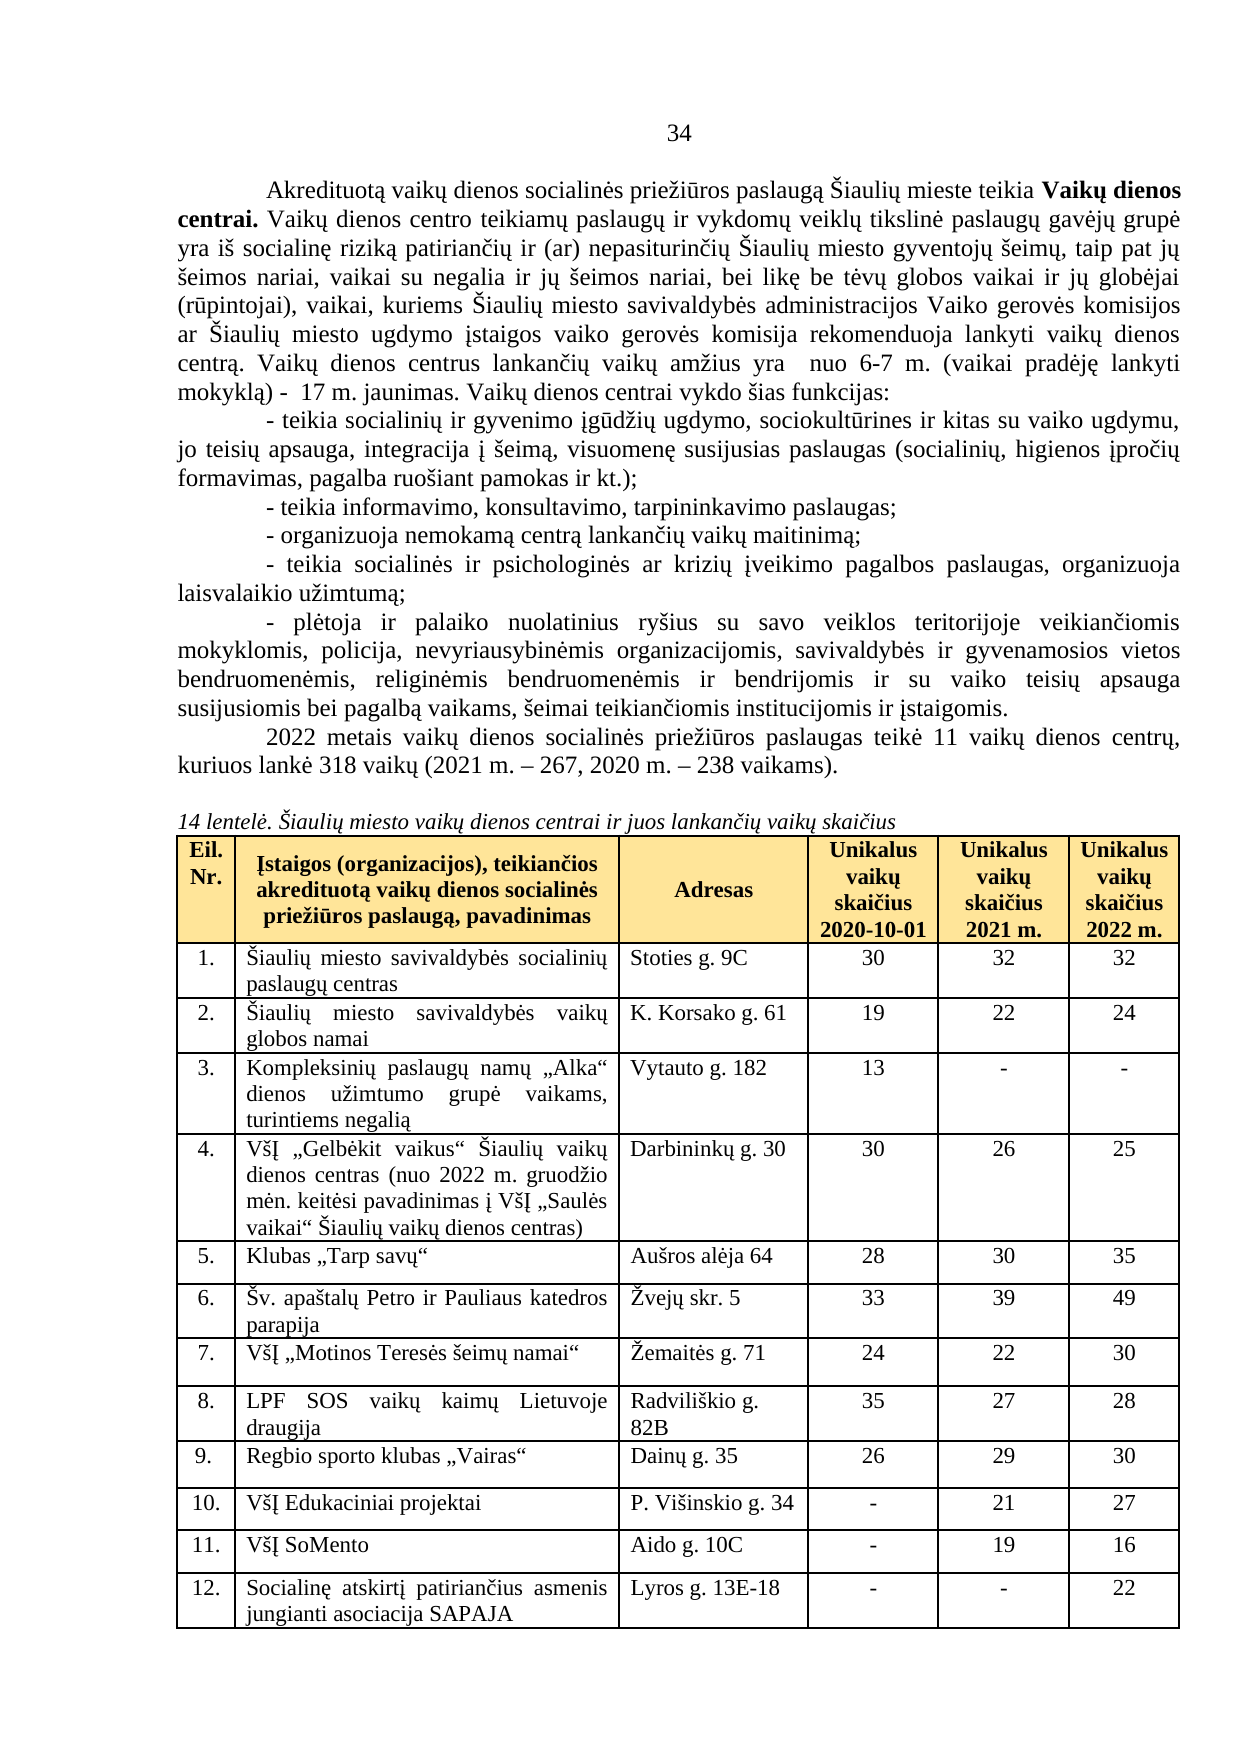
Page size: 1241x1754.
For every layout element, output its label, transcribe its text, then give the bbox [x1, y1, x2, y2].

table_header Eil. Nr. [178, 837, 234, 942]
table_cell Radviliškio g. 82B [620, 1387, 807, 1440]
text 14 lentelė. Šiaulių miesto vaikų dienos centrai ir juos lankančių vaikų skaičius [177, 808, 1181, 834]
text Akredituotą vaikų dienos socialinės priežiūros paslaugą Šiaulių mieste teikia Vaikų dienos centrai. Vaikų dienos centro teikiamų paslaugų ir vykdomų veiklų tikslinė paslaugų gavėjų grupė yra iš socialinę riziką patiriančių ir (ar) nepasiturinčių Šiaulių miesto gyventojų šeimų, taip pat jų šeimos nariai, vaikai su negalia ir jų šeimos nariai, bei likę be tėvų globos vaikai ir jų globėjai (rūpintojai), vaikai, kuriems Šiaulių miesto savivaldybės administracijos Vaiko gerovės komisijos ar Šiaulių miesto ugdymo įstaigos vaiko gerovės komisija rekomenduoja lankyti vaikų dienos centrą. Vaikų dienos centrus lankančių vaikų amžius yra nuo 6-7 m. (vaikai pradėję lankyti mokyklą) - 17 m. jaunimas. Vaikų dienos centrai vykdo šias funkcijas: [177, 176, 1181, 406]
table_cell 35 [809, 1387, 937, 1440]
table_cell Šiaulių miesto savivaldybės socialinių paslaugų centras [236, 944, 618, 997]
table_cell - [809, 1489, 937, 1529]
table_cell Aido g. 10C [620, 1531, 807, 1572]
table_cell 1. [178, 944, 234, 997]
table_header Unikalus vaikų skaičius 2022 m. [1070, 837, 1178, 942]
table_cell 13 [809, 1054, 937, 1133]
text - teikia socialinės ir psichologinės ar krizių įveikimo pagalbos paslaugas, organizuoja laisvalaikio užimtumą; [177, 549, 1181, 607]
table_cell P. Višinskio g. 34 [620, 1489, 807, 1529]
table_cell K. Korsako g. 61 [620, 999, 807, 1052]
table_cell 12. [178, 1574, 234, 1627]
table_cell 30 [809, 1135, 937, 1240]
table_cell 21 [939, 1489, 1068, 1529]
table_cell Stoties g. 9C [620, 944, 807, 997]
table_cell 28 [1070, 1387, 1178, 1440]
table_cell 25 [1070, 1135, 1178, 1240]
table_cell Lyros g. 13E-18 [620, 1574, 807, 1627]
table_cell 32 [1070, 944, 1178, 997]
text - teikia socialinių ir gyvenimo įgūdžių ugdymo, sociokultūrines ir kitas su vaiko ugdymu, jo teisių apsauga, integracija į šeimą, visuomenę susijusias paslaugas (socialinių, higienos įpročių formavimas, pagalba ruošiant pamokas ir kt.); [177, 406, 1181, 492]
table_cell VšĮ SoMento [236, 1531, 618, 1572]
table_cell - [939, 1574, 1068, 1627]
table_cell Darbininkų g. 30 [620, 1135, 807, 1240]
table_cell 19 [939, 1531, 1068, 1572]
table_cell 26 [809, 1442, 937, 1487]
table_cell Aušros alėja 64 [620, 1242, 807, 1282]
table_cell Kompleksinių paslaugų namų „Alka“ dienos užimtumo grupė vaikams, turintiems negalią [236, 1054, 618, 1133]
table_cell - [1070, 1054, 1178, 1133]
table_cell 22 [939, 999, 1068, 1052]
table_cell VšĮ „Motinos Teresės šeimų namai“ [236, 1339, 618, 1385]
table_header Įstaigos (organizacijos), teikiančios akredituotą vaikų dienos socialinės priežiūros paslaugą, pavadinimas [236, 837, 618, 942]
text 2022 metais vaikų dienos socialinės priežiūros paslaugas teikė 11 vaikų dienos centrų, kuriuos lankė 318 vaikų (2021 m. – 267, 2020 m. – 238 vaikams). [177, 722, 1181, 779]
table_cell 32 [939, 944, 1068, 997]
text - teikia informavimo, konsultavimo, tarpininkavimo paslaugas; [177, 492, 1181, 521]
table_cell 27 [1070, 1489, 1178, 1529]
table_cell Žvejų skr. 5 [620, 1285, 807, 1337]
table_cell 30 [939, 1242, 1068, 1282]
table_cell 24 [1070, 999, 1178, 1052]
table_cell 10. [178, 1489, 234, 1529]
table_cell 7. [178, 1339, 234, 1385]
table_cell 22 [1070, 1574, 1178, 1627]
table_cell Dainų g. 35 [620, 1442, 807, 1487]
table_cell 2. [178, 999, 234, 1052]
table_cell 33 [809, 1285, 937, 1337]
table_cell LPF SOS vaikų kaimų Lietuvoje draugija [236, 1387, 618, 1440]
table_header Unikalus vaikų skaičius 2020-10-01 [809, 837, 937, 942]
table_cell 11. [178, 1531, 234, 1572]
table_cell Klubas „Tarp savų“ [236, 1242, 618, 1282]
table_cell 30 [1070, 1442, 1178, 1487]
table_cell 9. [178, 1442, 234, 1487]
table_cell 29 [939, 1442, 1068, 1487]
table_cell 19 [809, 999, 937, 1052]
table_cell Regbio sporto klubas „Vairas“ [236, 1442, 618, 1487]
table_cell 6. [178, 1285, 234, 1337]
table_cell 35 [1070, 1242, 1178, 1282]
table_cell 24 [809, 1339, 937, 1385]
table_cell 39 [939, 1285, 1068, 1337]
table_cell Vytauto g. 182 [620, 1054, 807, 1133]
table_cell 8. [178, 1387, 234, 1440]
table_cell Šiaulių miesto savivaldybės vaikų globos namai [236, 999, 618, 1052]
table_cell 26 [939, 1135, 1068, 1240]
table_cell - [809, 1531, 937, 1572]
table_cell VšĮ Edukaciniai projektai [236, 1489, 618, 1529]
text - plėtoja ir palaiko nuolatinius ryšius su savo veiklos teritorijoje veikiančiomis mokyklomis, policija, nevyriausybinėmis organizacijomis, savivaldybės ir gyvenamosios vietos bendruomenėmis, religinėmis bendruomenėmis ir bendrijomis ir su vaiko teisių apsauga susijusiomis bei pagalbą vaikams, šeimai teikiančiomis institucijomis ir įstaigomis. [177, 607, 1181, 722]
table_cell 22 [939, 1339, 1068, 1385]
table_cell 30 [809, 944, 937, 997]
table_cell - [809, 1574, 937, 1627]
table_cell 27 [939, 1387, 1068, 1440]
table_cell 3. [178, 1054, 234, 1133]
table_header Adresas [620, 837, 807, 942]
table_cell Žemaitės g. 71 [620, 1339, 807, 1385]
table_cell Šv. apaštalų Petro ir Pauliaus katedros parapija [236, 1285, 618, 1337]
table_cell Socialinę atskirtį patiriančius asmenis jungianti asociacija SAPAJA [236, 1574, 618, 1627]
table_cell 16 [1070, 1531, 1178, 1572]
table_header Unikalus vaikų skaičius 2021 m. [939, 837, 1068, 942]
table_cell 28 [809, 1242, 937, 1282]
table_cell - [939, 1054, 1068, 1133]
text - organizuoja nemokamą centrą lankančių vaikų maitinimą; [177, 521, 1181, 549]
table_cell 4. [178, 1135, 234, 1240]
table_cell 49 [1070, 1285, 1178, 1337]
table_cell VšĮ „Gelbėkit vaikus“ Šiaulių vaikų dienos centras (nuo 2022 m. gruodžio mėn. keitėsi pavadinimas į VšĮ „Saulės vaikai“ Šiaulių vaikų dienos centras) [236, 1135, 618, 1240]
table_cell 5. [178, 1242, 234, 1282]
table_cell 30 [1070, 1339, 1178, 1385]
